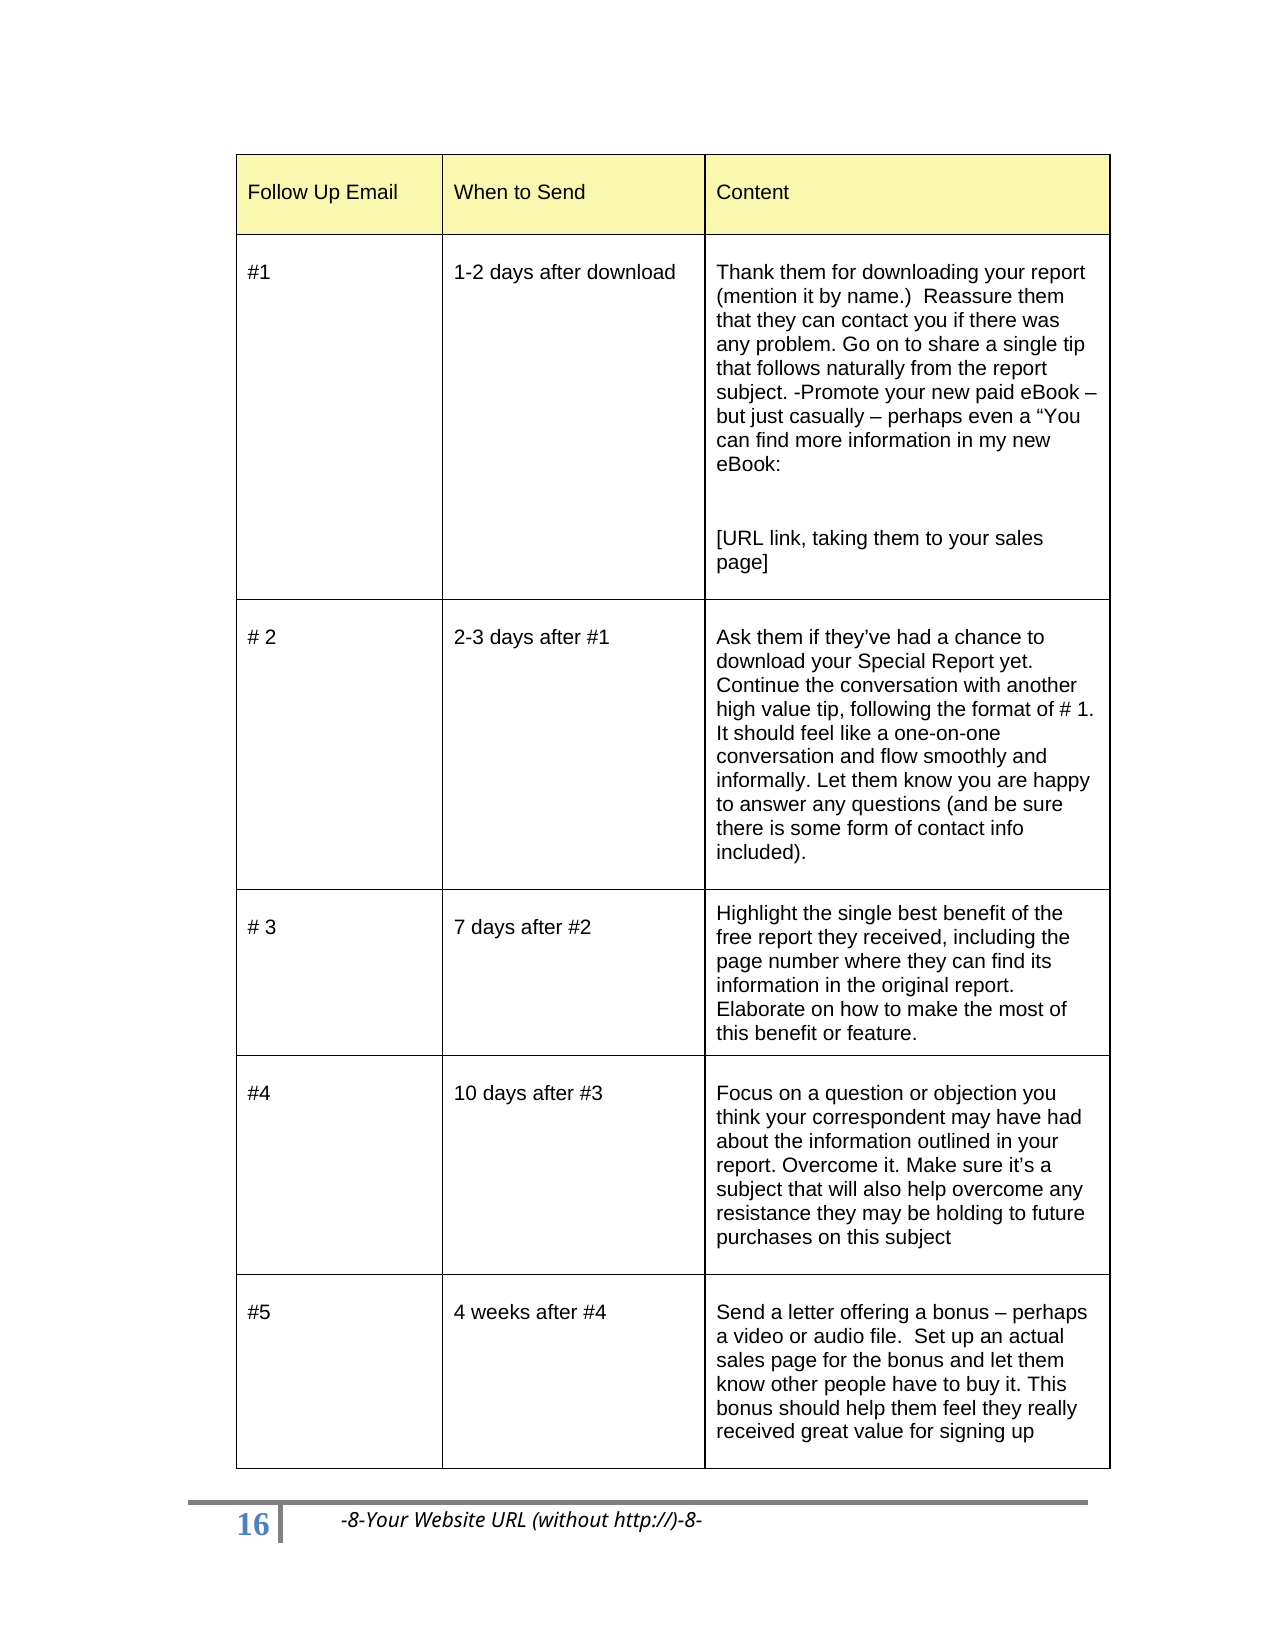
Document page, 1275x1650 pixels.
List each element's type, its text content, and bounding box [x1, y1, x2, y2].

table_cell 1-2 days after download [443, 235, 704, 598]
table_cell Highlight the single best benefit of the free report they received, including the page number where they can find its information in the original report. Elaborate on how to make the most of this benefit or feature. [706, 890, 1109, 1055]
table_cell Thank them for downloading your report (mention it by name.) Reassure them that they can contact you if there was any problem. Go on to share a single tip that follows naturally from the report subject. -Promote your new paid eBook – but just casually – perhaps even a “You can find more information in my new eBook: [URL link, taking them to your sales page] [706, 235, 1109, 598]
table_cell #5 [237, 1275, 442, 1468]
table_cell 4 weeks after #4 [443, 1275, 704, 1468]
table_cell Ask them if they’ve had a chance to download your Special Report yet. Continue the conversation with another high value tip, following the format of # 1. It should feel like a one-on-one conversation and flow smoothly and informally. Let them know you are happy to answer any questions (and be sure there is some form of contact info included). [706, 600, 1109, 889]
table_cell # 3 [237, 890, 442, 1055]
table_header Follow Up Email [237, 155, 442, 234]
table_cell 7 days after #2 [443, 890, 704, 1055]
table_cell 10 days after #3 [443, 1056, 704, 1273]
table_cell Focus on a question or objection you think your correspondent may have had about the information outlined in your report. Overcome it. Make sure it’s a subject that will also help overcome any resistance they may be holding to future purchases on this subject [706, 1056, 1109, 1273]
table_header Content [706, 155, 1109, 234]
table_cell #1 [237, 235, 442, 598]
table_cell # 2 [237, 600, 442, 889]
table_header When to Send [443, 155, 704, 234]
table_cell #4 [237, 1056, 442, 1273]
table_cell Send a letter offering a bonus – perhaps a video or audio file. Set up an actual sales page for the bonus and let them know other people have to buy it. This bonus should help them feel they really received great value for signing up [706, 1275, 1109, 1468]
table_cell 2-3 days after #1 [443, 600, 704, 889]
